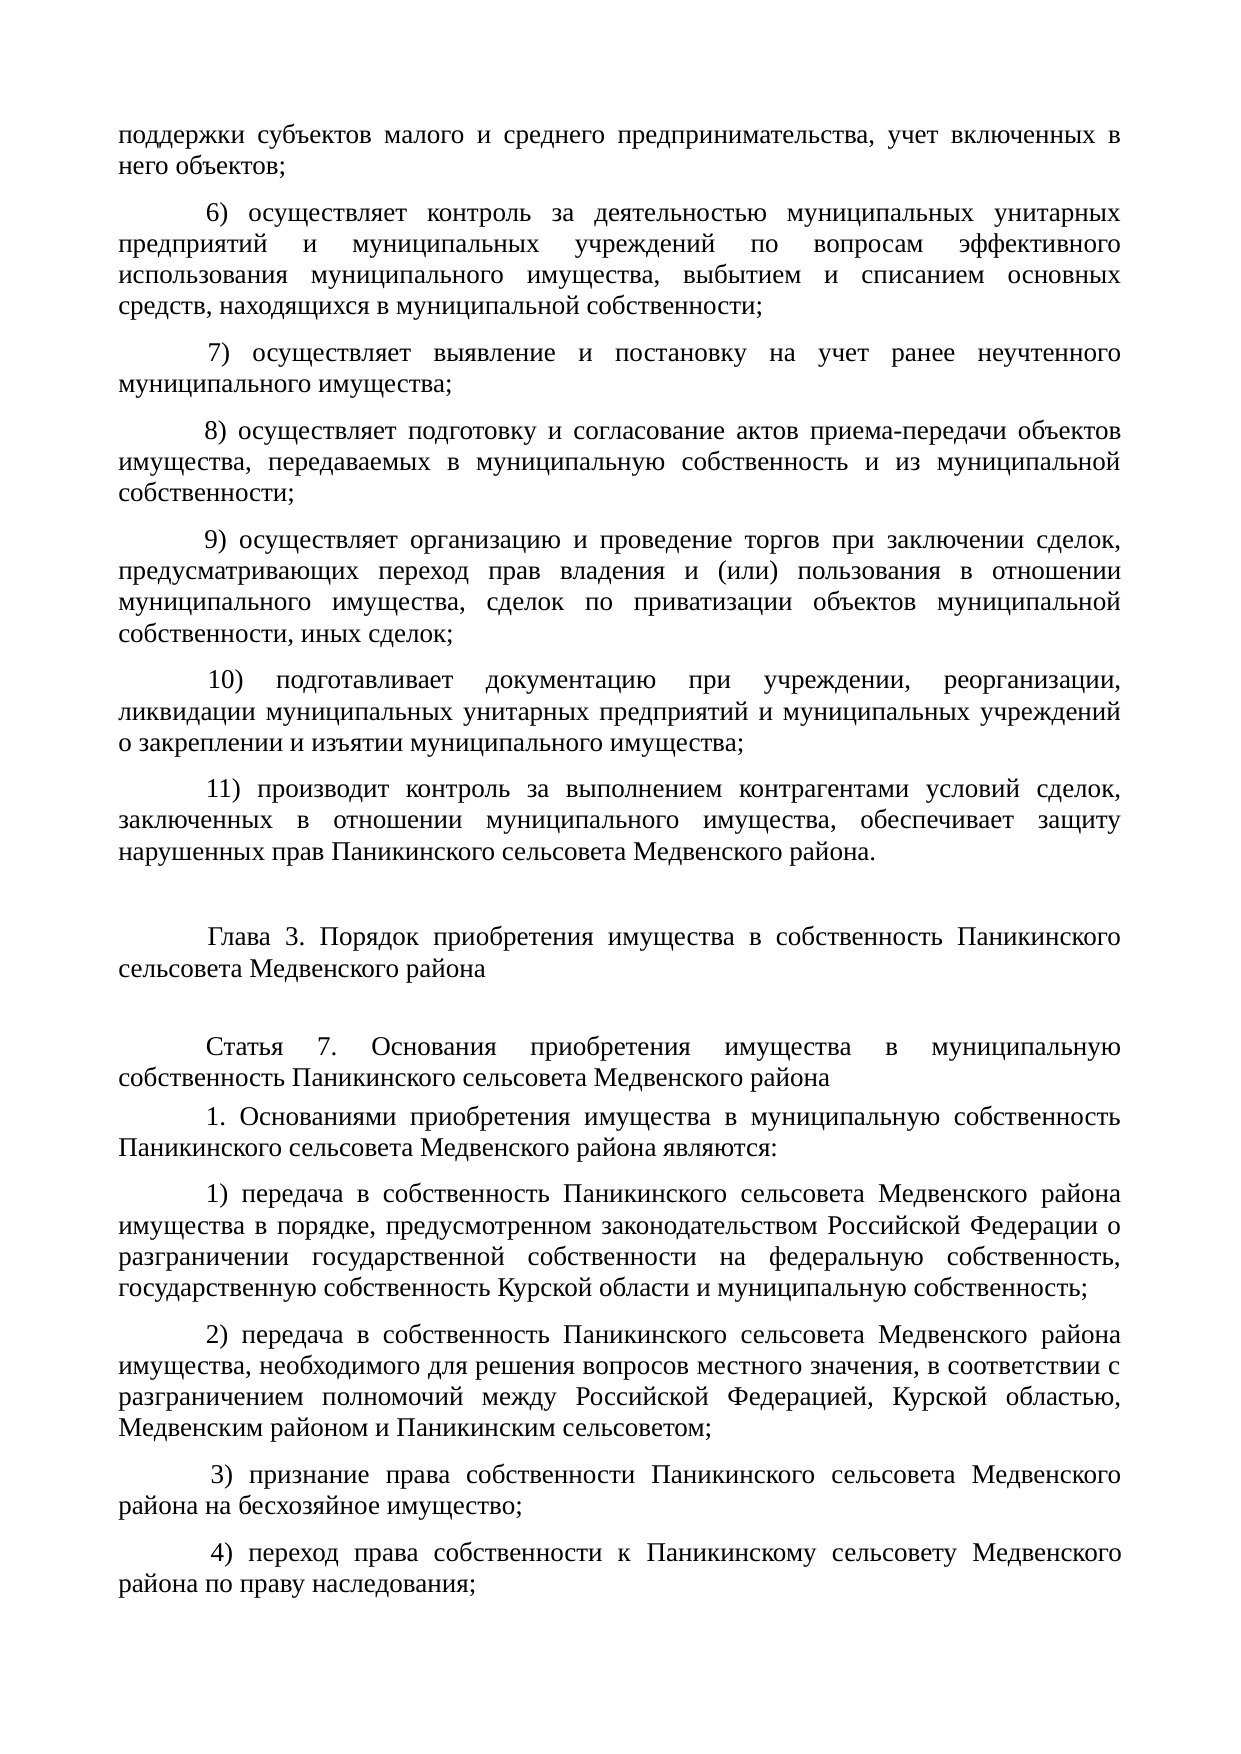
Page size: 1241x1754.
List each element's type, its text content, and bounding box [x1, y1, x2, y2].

text 3) признание права собственности Паникинского сельсовета Медвенского района на бесхозяйное имущество; [118, 1458, 1122, 1520]
text 4) переход права собственности к Паникинскому сельсовету Медвенского района по праву наследования; [118, 1536, 1122, 1598]
text 9) осуществляет организацию и проведение торгов при заключении сделок, предусматривающих переход прав владения и (или) пользования в отношении муниципального имущества, сделок по приватизации объектов муниципальной собственности, иных сделок; [118, 523, 1122, 648]
text 11) производит контроль за выполнением контрагентами условий сделок, заключенных в отношении муниципального имущества, обеспечивает защиту нарушенных прав Паникинского сельсовета Медвенского района. [118, 772, 1122, 866]
text 10) подготавливает документацию при учреждении, реорганизации, ликвидации муниципальных унитарных предприятий и муниципальных учреждений о закреплении и изъятии муниципального имущества; [118, 663, 1122, 757]
text 1. Основаниями приобретения имущества в муниципальную собственность Паникинского сельсовета Медвенского района являются: [118, 1100, 1122, 1162]
text 1) передача в собственность Паникинского сельсовета Медвенского района имущества в порядке, предусмотренном законодательством Российской Федерации о разграничении государственной собственности на федеральную собственность, государственную собственность Курской области и муниципальную собственность; [118, 1178, 1122, 1302]
text 8) осуществляет подготовку и согласование актов приема-передачи объектов имущества, передаваемых в муниципальную собственность и из муниципальной собственности; [118, 414, 1122, 508]
text Статья 7. Основания приобретения имущества в муниципальную собственность Паникинского сельсовета Медвенского района [118, 1029, 1122, 1092]
text 7) осуществляет выявление и постановку на учет ранее неучтенного муниципального имущества; [118, 336, 1122, 398]
text поддержки субъектов малого и среднего предпринимательства, учет включенных в него объектов; [118, 118, 1122, 180]
text 2) передача в собственность Паникинского сельсовета Медвенского района имущества, необходимого для решения вопросов местного значения, в соответствии с разграничением полномочий между Российской Федерацией, Курской областью, Медвенским районом и Паникинским сельсоветом; [118, 1318, 1122, 1442]
text 6) осуществляет контроль за деятельностью муниципальных унитарных предприятий и муниципальных учреждений по вопросам эффективного использования муниципального имущества, выбытием и списанием основных средств, находящихся в муниципальной собственности; [118, 196, 1122, 321]
text Глава 3. Порядок приобретения имущества в собственность Паникинского сельсовета Медвенского района [118, 921, 1122, 983]
